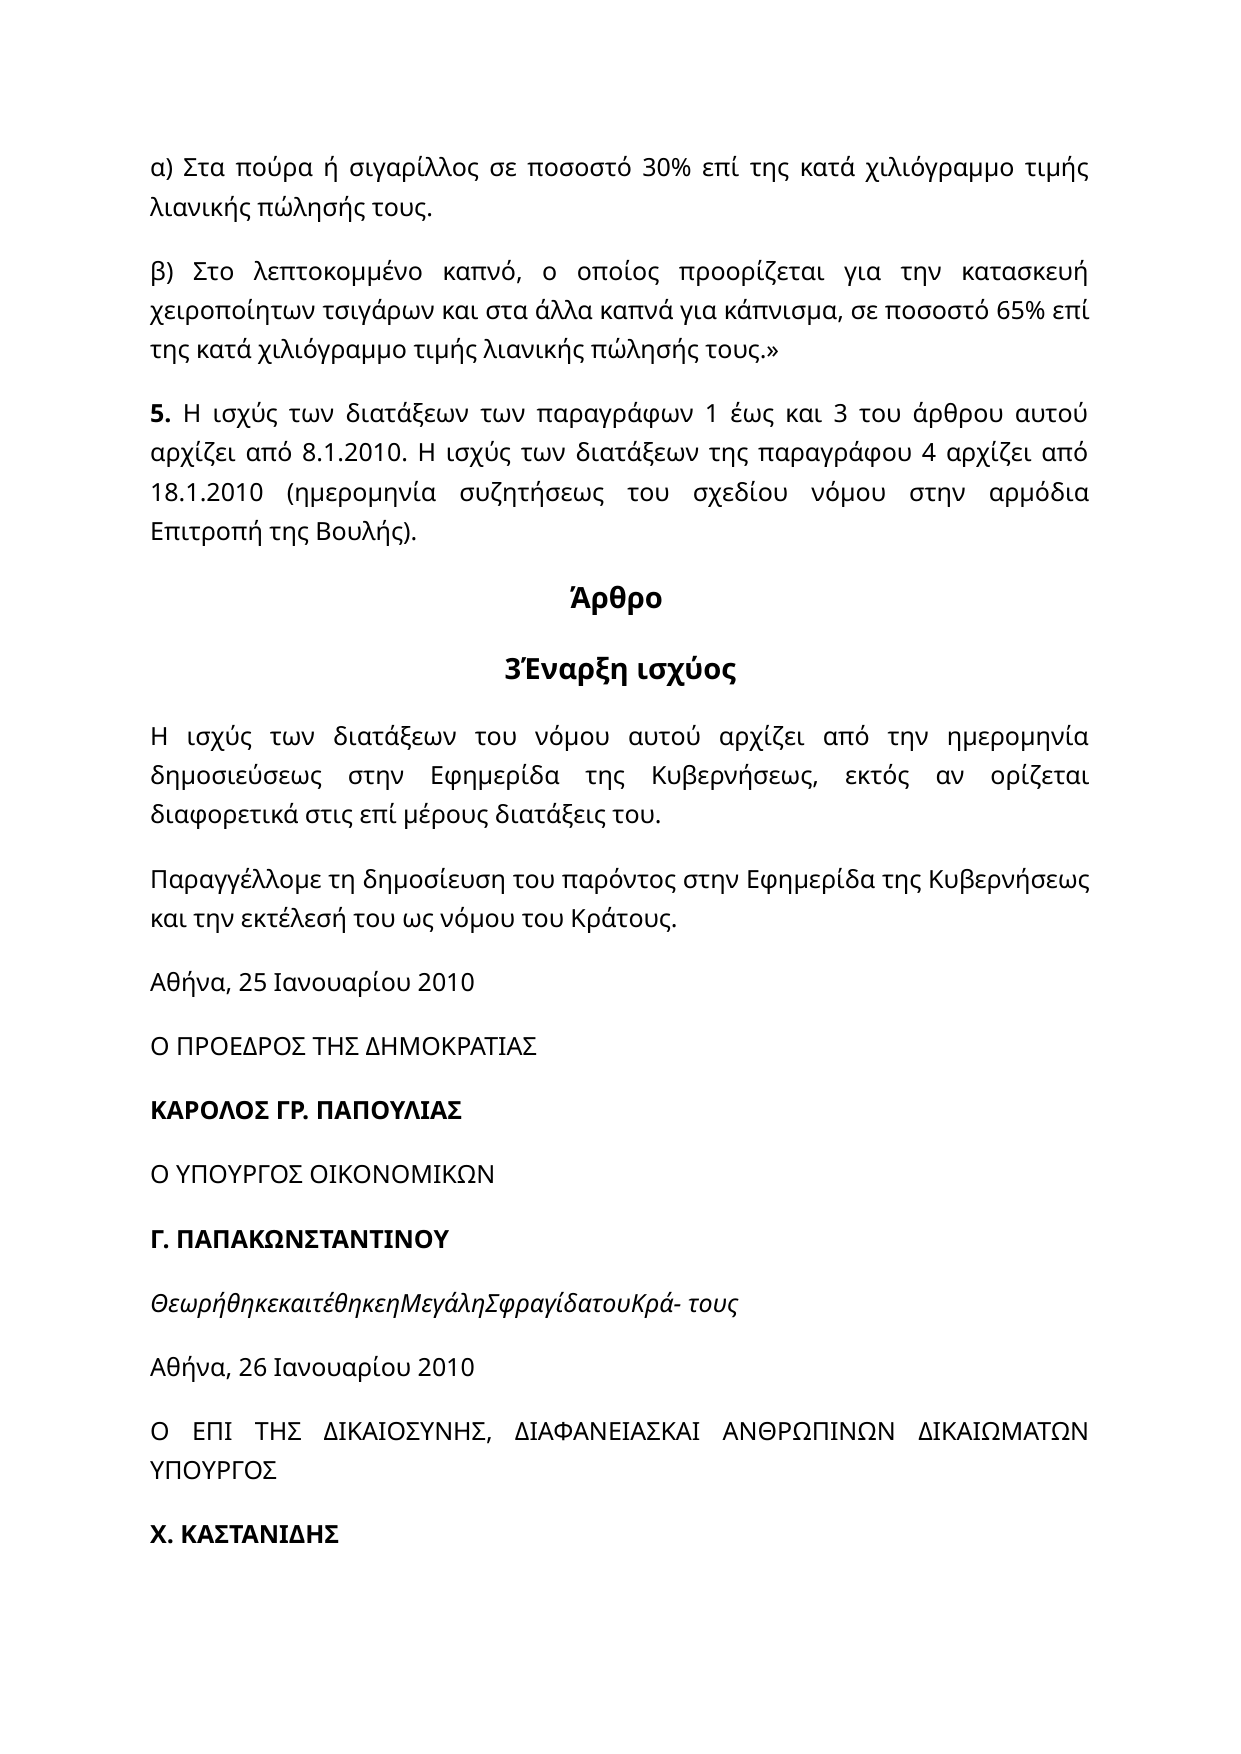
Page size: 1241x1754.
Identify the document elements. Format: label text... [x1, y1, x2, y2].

text Ο ΕΠΙ ΤΗΣ ΔΙΚΑΙΟΣΥΝΗΣ, ΔΙΑΦΑΝΕΙΑΣΚΑΙ ΑΝΘΡΩΠΙΝΩΝ ΔΙΚΑΙΩΜΑΤΩΝ ΥΠΟΥΡΓΟΣ [150, 1414, 1090, 1487]
text β) Στο λεπτοκομμένο καπνό, ο οποίος προορίζεται για την κατασκευή χειροποίητων τσιγάρων και στα άλλα καπνά για κάπνισμα, σε ποσοστό 65% επί της κατά χιλιόγραμμο τιμής λιανικής πώλησής τους.» [150, 253, 1090, 366]
text 5. Η ισχύς των διατάξεων των παραγράφων 1 έως και 3 του άρθρου αυτού αρχίζει από 8.1.2010. Η ισχύς των διατάξεων της παραγράφου 4 αρχίζει από 18.1.2010 (ημερομηνία συζητήσεως του σχεδίου νόμου στην αρμόδια Επιτροπή της Βουλής). [150, 396, 1090, 547]
text Παραγγέλλομε τη δημοσίευση του παρόντος στην Εφημερίδα της Κυβερνήσεως και την εκτέλεσή του ως νόμου του Κράτους. [150, 861, 1090, 934]
text α) Στα πούρα ή σιγαρίλλος σε ποσοστό 30% επί της κατά χιλιόγραμμο τιμής λιανικής πώλησής τους. [150, 150, 1090, 223]
text Αθήνα, 25 Ιανουαρίου 2010 [150, 964, 1090, 999]
subtitle Άρθρο [150, 577, 1090, 617]
text Αθήνα, 26 Ιανουαρίου 2010 [150, 1349, 1090, 1384]
text ΘεωρήθηκεκαιτέθηκεηΜεγάληΣφραγίδατουΚρά- τους [150, 1285, 1090, 1319]
text Ο ΠΡΟΕΔΡΟΣ ΤΗΣ ΔΗΜΟΚΡΑΤΙΑΣ [150, 1029, 1090, 1063]
text Η ισχύς των διατάξεων του νόμου αυτού αρχίζει από την ημερομηνία δημοσιεύσεως στην Εφημερίδα της Κυβερνήσεως, εκτός αν ορίζεται διαφορετικά στις επί μέρους διατάξεις του. [150, 719, 1090, 831]
text ΚΑΡΟΛΟΣ ΓΡ. ΠΑΠΟΥΛΙΑΣ [150, 1093, 1090, 1127]
text Ο ΥΠΟΥΡΓΟΣ ΟΙΚΟΝΟΜΙΚΩΝ [150, 1157, 1090, 1191]
text Χ. ΚΑΣΤΑΝΙΔΗΣ [150, 1517, 1090, 1551]
subtitle 3Έναρξη ισχύος [150, 648, 1090, 688]
text Γ. ΠΑΠΑΚΩΝΣΤΑΝΤΙΝΟΥ [150, 1221, 1090, 1255]
